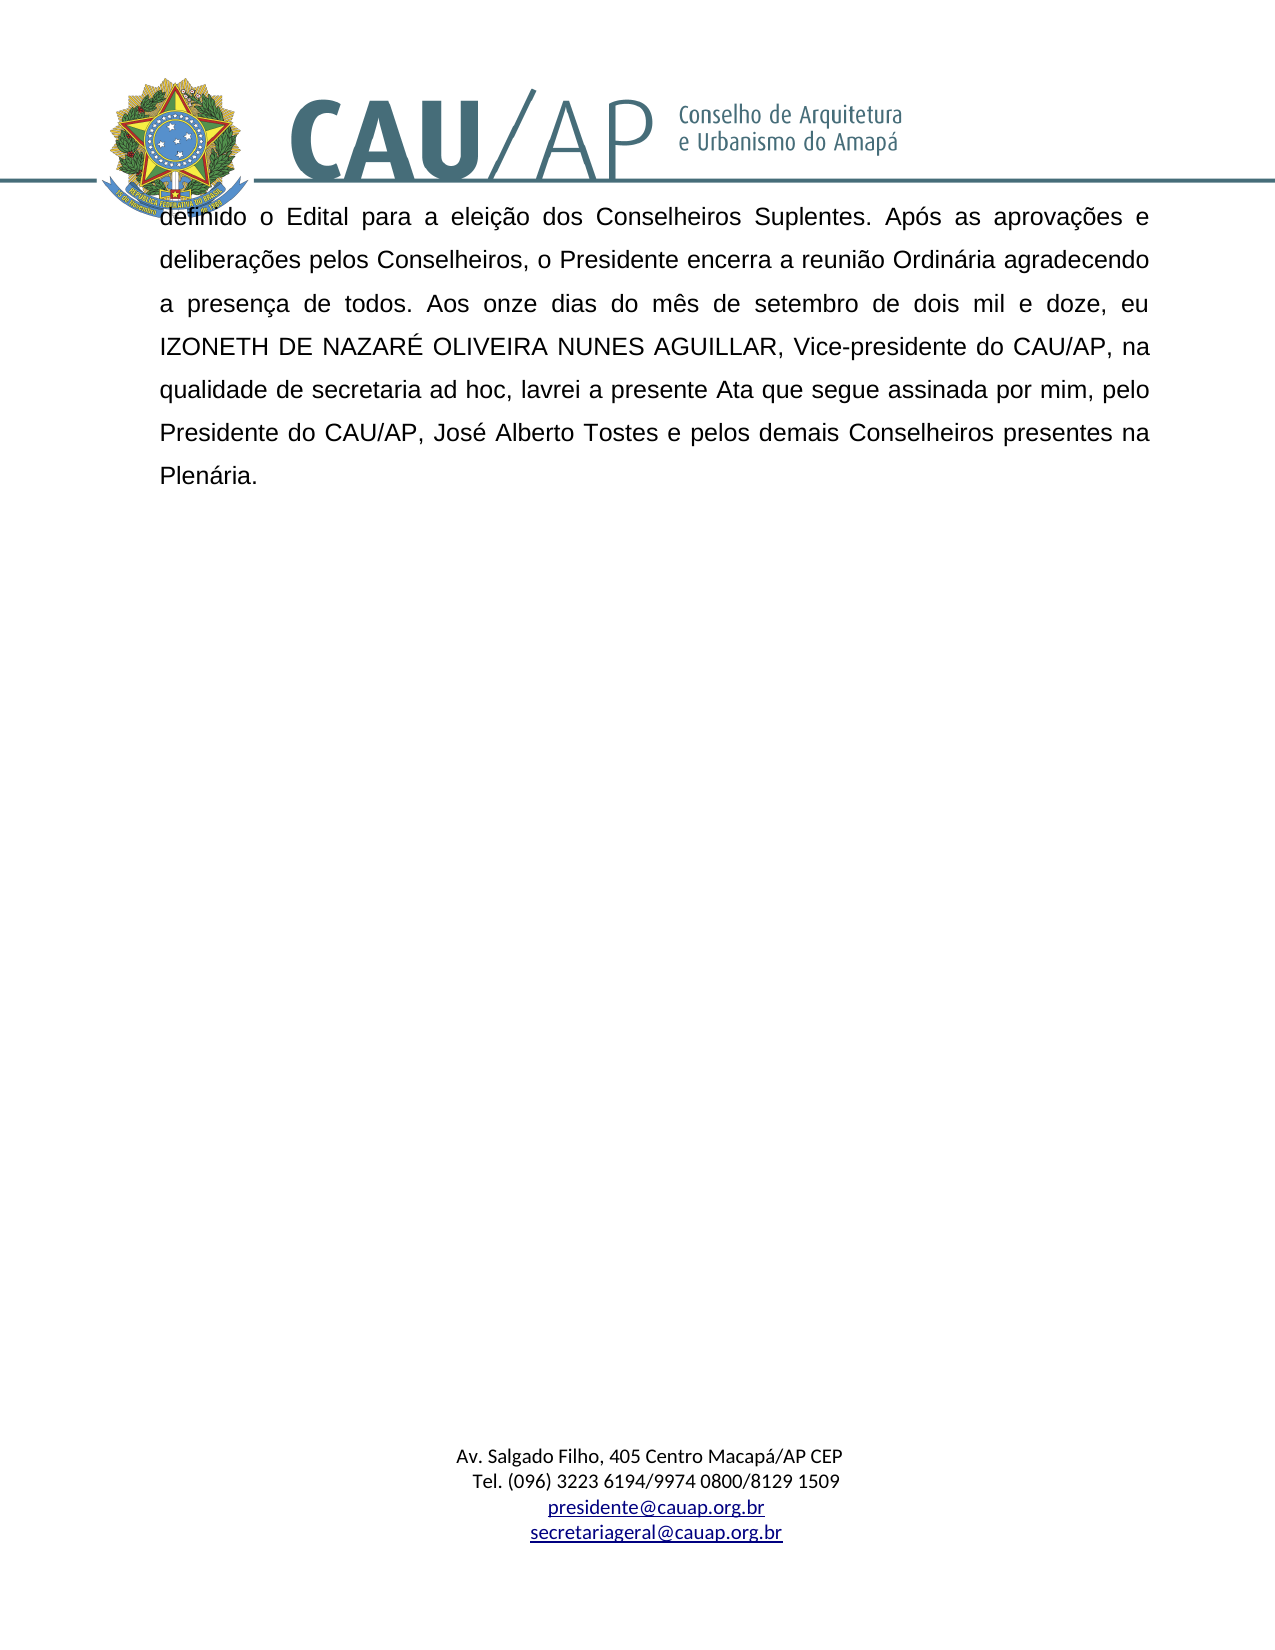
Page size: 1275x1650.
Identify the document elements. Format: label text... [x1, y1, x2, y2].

text Às dezoito horas e cinquenta e seis minutos do dia onze de setembro de dois mil e doze, na sala de reuniões do CAU-AP, reuniram-se o Presidente do CAU-AP, o Senhor JOSÉ ALBERTO TOSTES, a Vice-Presidente, a Senhora IZONETH DE NAZARÉ OLIVEIRA NUNES AGUILLAR, o Conselheiro Titilar, EUMENIDES DE ALMEIDA MASCARENHAS, o Conselheiro OSCARITO ANTUNES DO NASCIMENTO (Conselheiro Federal), o Conselheiro RUBENS CAMILO ALENCAR e a Conselheira DANIELLE COSTA GUIMARÃES. O Presidente do CAU-AP inicia a reunião abrindo espaço para os conselheiros darem seus informes, caso houvesse. Logo, o Conselheiro Eumenides Mascarenhas informou que falou com o Senhor Eduardo, da Empresa VEX, sobre o apoio em forma de patrocínio para o Seminário sobre Políticas Públicas que será promovido pelo CAU-AP, falou ainda que o mesmo mostrou-se interessado em celebrar a parceria. Em seguida, o Conselheiro Federal Oscarito Nascimento, informou que o Regimento Geral definitivo foi aprovado pelo CAU-BR e que será publicado em breve o Manual de Fiscalização. O Conselheiro aproveitou também para enfatizar que Comissão de Fiscalização pede contribuições aos CAUs neste sentido. Em seguida, o Presidente ressaltou que durante a Reunião Norte/Nordeste foi falado que antes de começarem as fiscalizações, deverá ser realizado um planejamento sobre o Sistema de Gerência do SICCAU entre outros, e também a formação de parceria com diversos órgãos como a CEF, cartórios e outros. Na ocasião o Presidente fez uma breve explanação sobre o Sistema de Fiscalização que deverá ser adotado pelos CAUs. O Conselheiro Federal Oscarito Nascimento na oportunidade fala sobre as outras obras que não possuem registro, caracterizando com isso o exercício ilegal da profissão. Em seguida são dados os Informes da Presidência que são: 1)Na Reunião ocorrida no dia quatro (04) de setembro em Brasília/DF, ficou acordado que as emissões das carteiras serão feitas mediante o recadastramento dos Arquitetos Urbanistas até o dia vinte (20) de setembro do ano em curso; foi sugerido pelos Conselheiros presentes, o envio de e-mails aos profissionais assessor jurídico para análise; 3) Sobre o seminário de Política Urbana, a recomendação é que seja realizado no período do segundo turno das eleições municipais, ficando acordado para os dias 24, 25 e 26 de outubro a realização do evento, nele será escolhido um conselheiro para ficar à frente dos trabalhos. Na ocasião o Presidente solicita sugestão de data para a Terceira Palestra do CAU-AP sobre a emissão das novas Carteiras dos Arquitetos e Urbanistas e o Sistema de Fiscalização que será implantado nos CAUs. Então é sugerido o dia vinte e sete (27) de setembro no auditório da Tropical Center, o Gerente do CAU-AP, senhor Francisco Silva, fica encarregado de elaborar e encaminhar um Oficio solicitando a concessão de uso do referido auditório. O Presidente informou ainda, que foi criado o primeiro Fórum de Presidentes no dia vinte e seis (26) de junho em Goiânia/GO, vinte (20) dias depois, o segundo Fórum foi realizado no Rio de Janeiro/RJ e o terceiro acontecerá em Teresina/Pl, com a seguinte pauta: a) Política Urbana; b) Aprovação do Regimento do Fórum; c) Fundo de Apoio. Em relação ao Fundo de Apoio, o Presidente falou que o Amapá tem direito a receber até duzentos e oitenta e sete mil reais (R$ 287.000,00) no ano de dois mil e treze (2013) e também que os CAUs maiores reclamaram da porcentagem. Em seguida o presidente apresenta o Relatório de cento e oitenta (180) dias e informa que vai enviar ao CAU/BR oficialmente. Falou também sobre o término do contrato dos assessores: jurídico e contábil que será no dia vinte (20) de setembro. Dando continuidade, o presidente informou que ao receber a nova carteira, o Arquiteto Urbanista só poderá acessar ao Sistema com um cartão que contenha um leitor magnético que será instalado mediante pagamento de uma taxa no valor de vinte reais (R$ 20,00). Diante da aprovação do regimento do CAU/BR, os conselheiros concordam em aguardar o recebimento com a publicação no Diário Oficial para então fazer os devidos ajustes no Regimento do CAU/AP. No final do mês de Agosto, ocorreu no CREA/AP, uma reunião na qual se debateu o Acervo Digital e lá ficou acordado como solução, que o CREA/AP disponibilizará uma senha de acesso para o CAU/AP, a fim de fornecer informações técnicas constantes no arquivo digital do CREA/AP, aos Arquitetos solicitantes. Por fim, o presidente informa que até o início do mês de novembro deve ser definido o Edital para a eleição dos Conselheiros Suplentes. Após as aprovações e deliberações pelos Conselheiros, o Presidente encerra a reunião Ordinária agradecendo a presença de todos. Aos onze dias do mês de setembro de dois mil e doze, eu IZONETH DE NAZARÉ OLIVEIRA NUNES AGUILLAR, Vice-presidente do CAU/AP, na qualidade de secretaria ad hoc, lavrei a presente Ata que segue assinada por mim, pelo Presidente do CAU/AP, José Alberto Tostes e pelos demais Conselheiros presentes na Plenária. [159, 240, 1152, 490]
